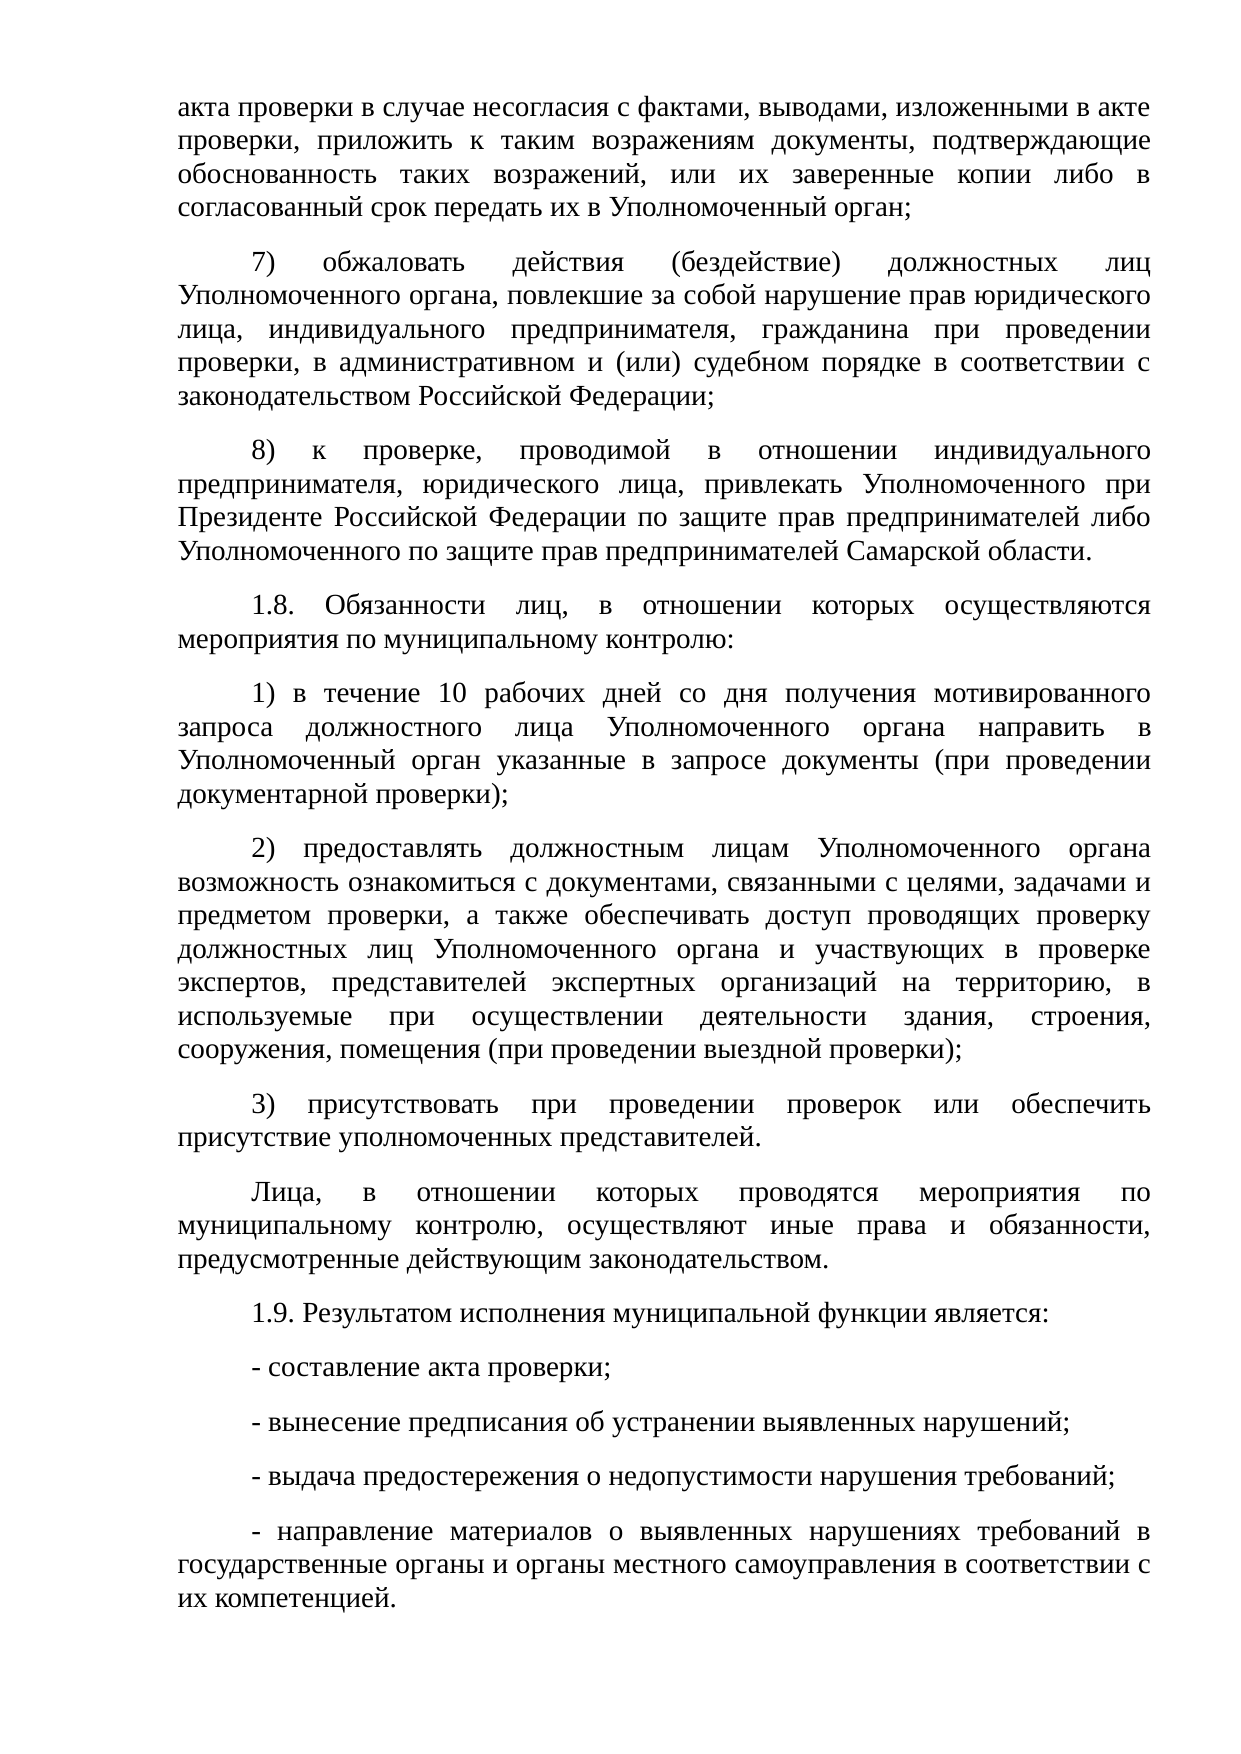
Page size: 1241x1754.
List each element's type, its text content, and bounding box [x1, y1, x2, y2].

text - составление акта проверки; [177, 1349, 1152, 1383]
text 7) обжаловать действия (бездействие) должностных лиц Уполномоченного органа, повлекшие за собой нарушение прав юридического лица, индивидуального предпринимателя, гражданина при проведении проверки, в административном и (или) судебном порядке в соответствии с законодательством Российской Федерации; [177, 244, 1152, 411]
text - выдача предостережения о недопустимости нарушения требований; [177, 1458, 1152, 1492]
text акта проверки в случае несогласия с фактами, выводами, изложенными в акте проверки, приложить к таким возражениям документы, подтверждающие обоснованность таких возражений, или их заверенные копии либо в согласованный срок передать их в Уполномоченный орган; [177, 89, 1152, 223]
text 2) предоставлять должностным лицам Уполномоченного органа возможность ознакомиться с документами, связанными с целями, задачами и предметом проверки, а также обеспечивать доступ проводящих проверку должностных лиц Уполномоченного органа и участвующих в проверке экспертов, представителей экспертных организаций на территорию, в используемые при осуществлении деятельности здания, строения, сооружения, помещения (при проведении выездной проверки); [177, 830, 1152, 1065]
text 8) к проверке, проводимой в отношении индивидуального предпринимателя, юридического лица, привлекать Уполномоченного при Президенте Российской Федерации по защите прав предпринимателей либо Уполномоченного по защите прав предпринимателей Самарской области. [177, 432, 1152, 566]
text - направление материалов о выявленных нарушениях требований в государственные органы и органы местного самоуправления в соответствии с их компетенцией. [177, 1513, 1152, 1613]
text Лица, в отношении которых проводятся мероприятия по муниципальному контролю, осуществляют иные права и обязанности, предусмотренные действующим законодательством. [177, 1174, 1152, 1274]
text 1.9. Результатом исполнения муниципальной функции является: [177, 1295, 1152, 1329]
text 1) в течение 10 рабочих дней со дня получения мотивированного запроса должностного лица Уполномоченного органа направить в Уполномоченный орган указанные в запросе документы (при проведении документарной проверки); [177, 675, 1152, 809]
text 1.8. Обязанности лиц, в отношении которых осуществляются мероприятия по муниципальному контролю: [177, 587, 1152, 654]
text 3) присутствовать при проведении проверок или обеспечить присутствие уполномоченных представителей. [177, 1086, 1152, 1153]
text - вынесение предписания об устранении выявленных нарушений; [177, 1404, 1152, 1437]
